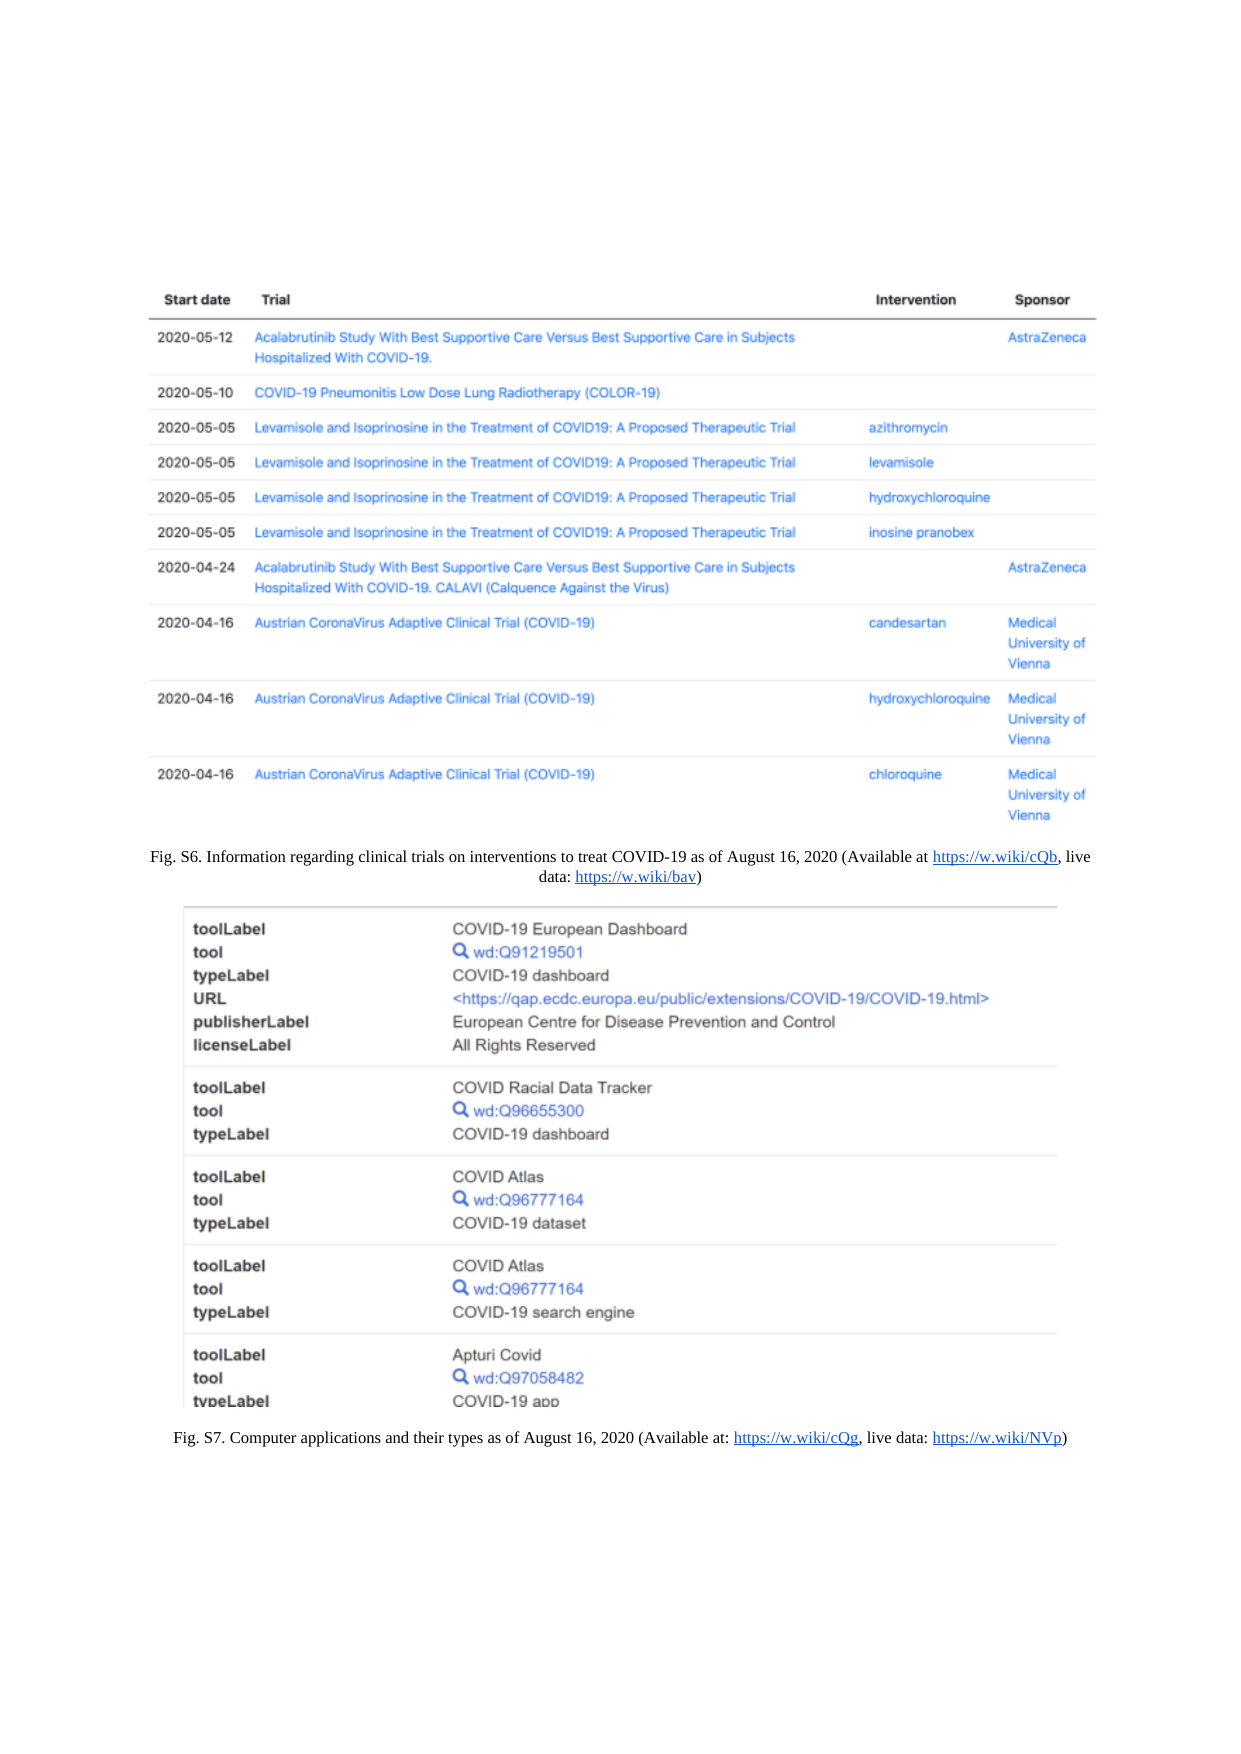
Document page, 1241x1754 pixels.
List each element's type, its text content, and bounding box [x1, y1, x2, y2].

text Fig. S7. Computer applications and their types as of August 16, 2020 (Available at: https://w.wiki/cQg, live data: https://w.wiki/NVp) [142, 1428, 1098, 1447]
picture [183, 906, 1057, 1407]
text Fig. S6. Information regarding clinical trials on interventions to treat COVID-19 as of August 16, 2020 (Available at https://w.wiki/cQb, live data: https://w.wiki/bav) [142, 847, 1098, 886]
picture [143, 286, 1097, 827]
